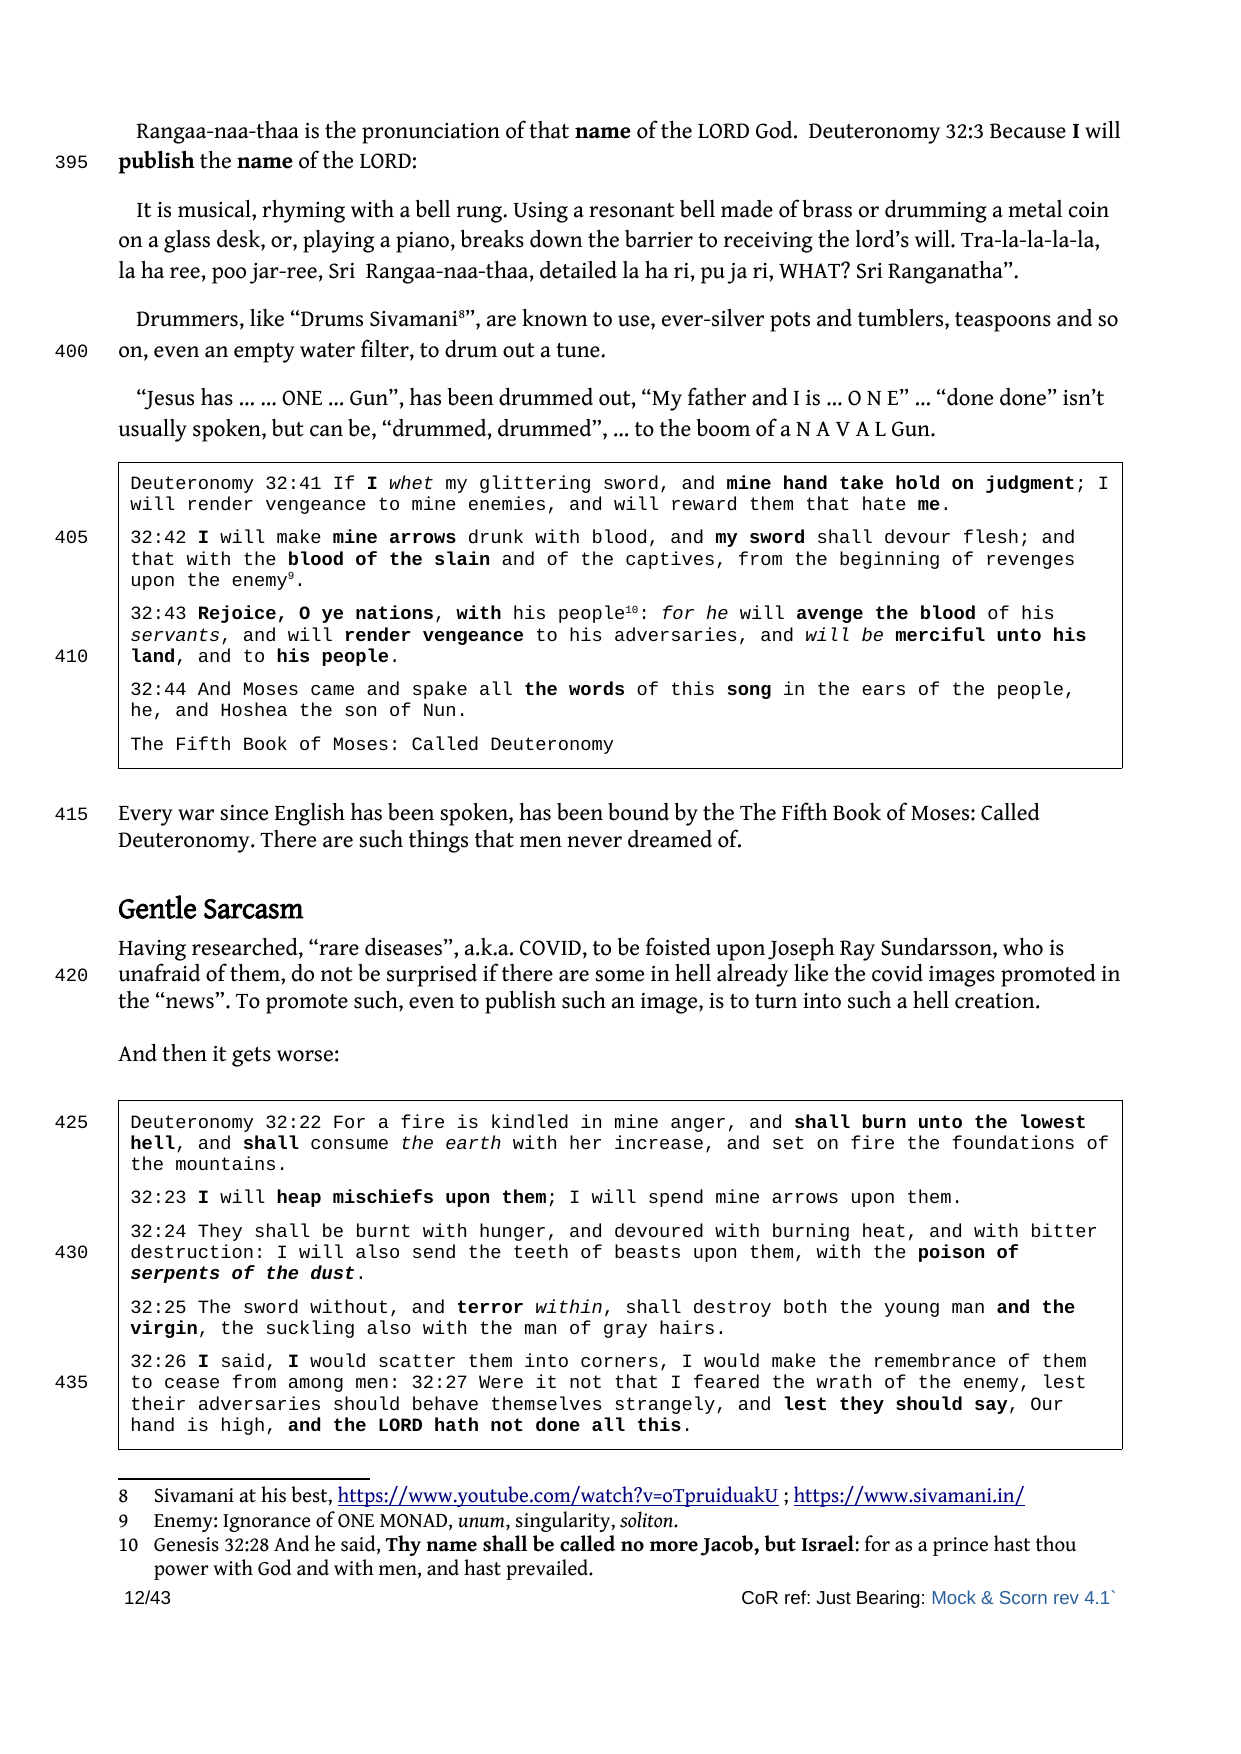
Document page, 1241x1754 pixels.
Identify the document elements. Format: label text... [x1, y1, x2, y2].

text Deuteronomy 32:22 For a fire is kindled in mine anger, and shall burn unto the lowest hell, and shall consume the earth with her increase, and set on fire the foundations of the mountains. [119, 1101, 1122, 1176]
text Sivamani at his best, https://www.youtube.com/watch?v=oTpruiduakU ; https://www.sivamani.in/ [118, 1484, 1122, 1509]
text 32:44 And Moses came and spake all the words of this song in the ears of the people, he, and Hoshea the son of Nun. [119, 668, 1122, 722]
text Drummers, like “Drums Sivamani”, are known to use, ever-silver pots and tumblers, teaspoons and so on, even an empty water filter, to drum out a tune. [118, 307, 1122, 364]
text Rangaa-naa-thaa is the pronunciation of that name of the LORD God. Deuteronomy 32:3 Because I will publish the name of the LORD: [118, 118, 1122, 175]
text 32:42 I will make mine arrows drunk with blood, and my sword shall devour flesh; and that with the blood of the slain and of the captives, from the beginning of revenges upon the enemy. [119, 516, 1122, 592]
text “Jesus has … … ONE … Gun”, has been drummed out, “My father and I is … O N E” … “done done” isn’t usually spoken, but can be, “drummed, drummed”, … to the boom of a N A V A L Gun. [118, 386, 1122, 443]
text And then it gets worse: [118, 1041, 1122, 1068]
text 32:26 I said, I would scatter them into corners, I would make the remembrance of them to cease from among men: 32:27 Were it not that I feared the wrath of the enemy, lest their adversaries should behave themselves strangely, and lest they should say, Our hand is high, and the LORD hath not done all this. [119, 1340, 1122, 1449]
text It is musical, rhyming with a bell rung. Using a resonant bell made of brass or drumming a metal coin on a glass desk, or, playing a piano, breaks down the barrier to receiving the lord’s will. Tra-la-la-la-la, la ha ree, poo jar-ree, Sri Rangaa-naa-thaa, detailed la ha ri, pu ja ri, WHAT? Sri Ranganatha”. [118, 197, 1122, 285]
subtitle Gentle Sarcasm [118, 892, 1122, 926]
text 32:43 Rejoice, O ye nations, with his people: for he will avenge the blood of his servants, and will render vengeance to his adversaries, and will be merciful unto his land, and to his people. [119, 592, 1122, 668]
text 32:24 They shall be burnt with hunger, and devoured with burning heat, and with bitter destruction: I will also send the teeth of beasts upon them, with the poison of serpents of the dust. [119, 1209, 1122, 1285]
text Every war since English has been spoken, has been bound by the The Fifth Book of Moses: Called Deuteronomy. There are such things that men never dreamed of. [118, 800, 1122, 853]
text 32:23 I will heap mischiefs upon them; I will spend mine arrows upon them. [119, 1176, 1122, 1209]
text Genesis 32:28 And he said, Thy name shall be called no more Jacob, but Israel: for as a prince hast thou power with God and with men, and hast prevailed. [118, 1533, 1122, 1581]
text Having researched, “rare diseases”, a.k.a. COVID, to be foisted upon Joseph Ray Sundarsson, who is unafraid of them, do not be surprised if there are some in hell already like the covid images promoted in the “news”. To promote such, even to publish such an image, is to turn into such a hell creation. [118, 935, 1122, 1015]
text Enemy: Ignorance of ONE MONAD, unum, singularity, soliton. [118, 1509, 1122, 1533]
text Deuteronomy 32:41 If I whet my glittering sword, and mine hand take hold on judgment; I will render vengeance to mine enemies, and will reward them that hate me. [119, 463, 1122, 516]
text The Fifth Book of Moses: Called Deuteronomy [119, 722, 1122, 768]
text 32:25 The sword without, and terror within, shall destroy both the young man and the virgin, the suckling also with the man of gray hairs. [119, 1285, 1122, 1340]
